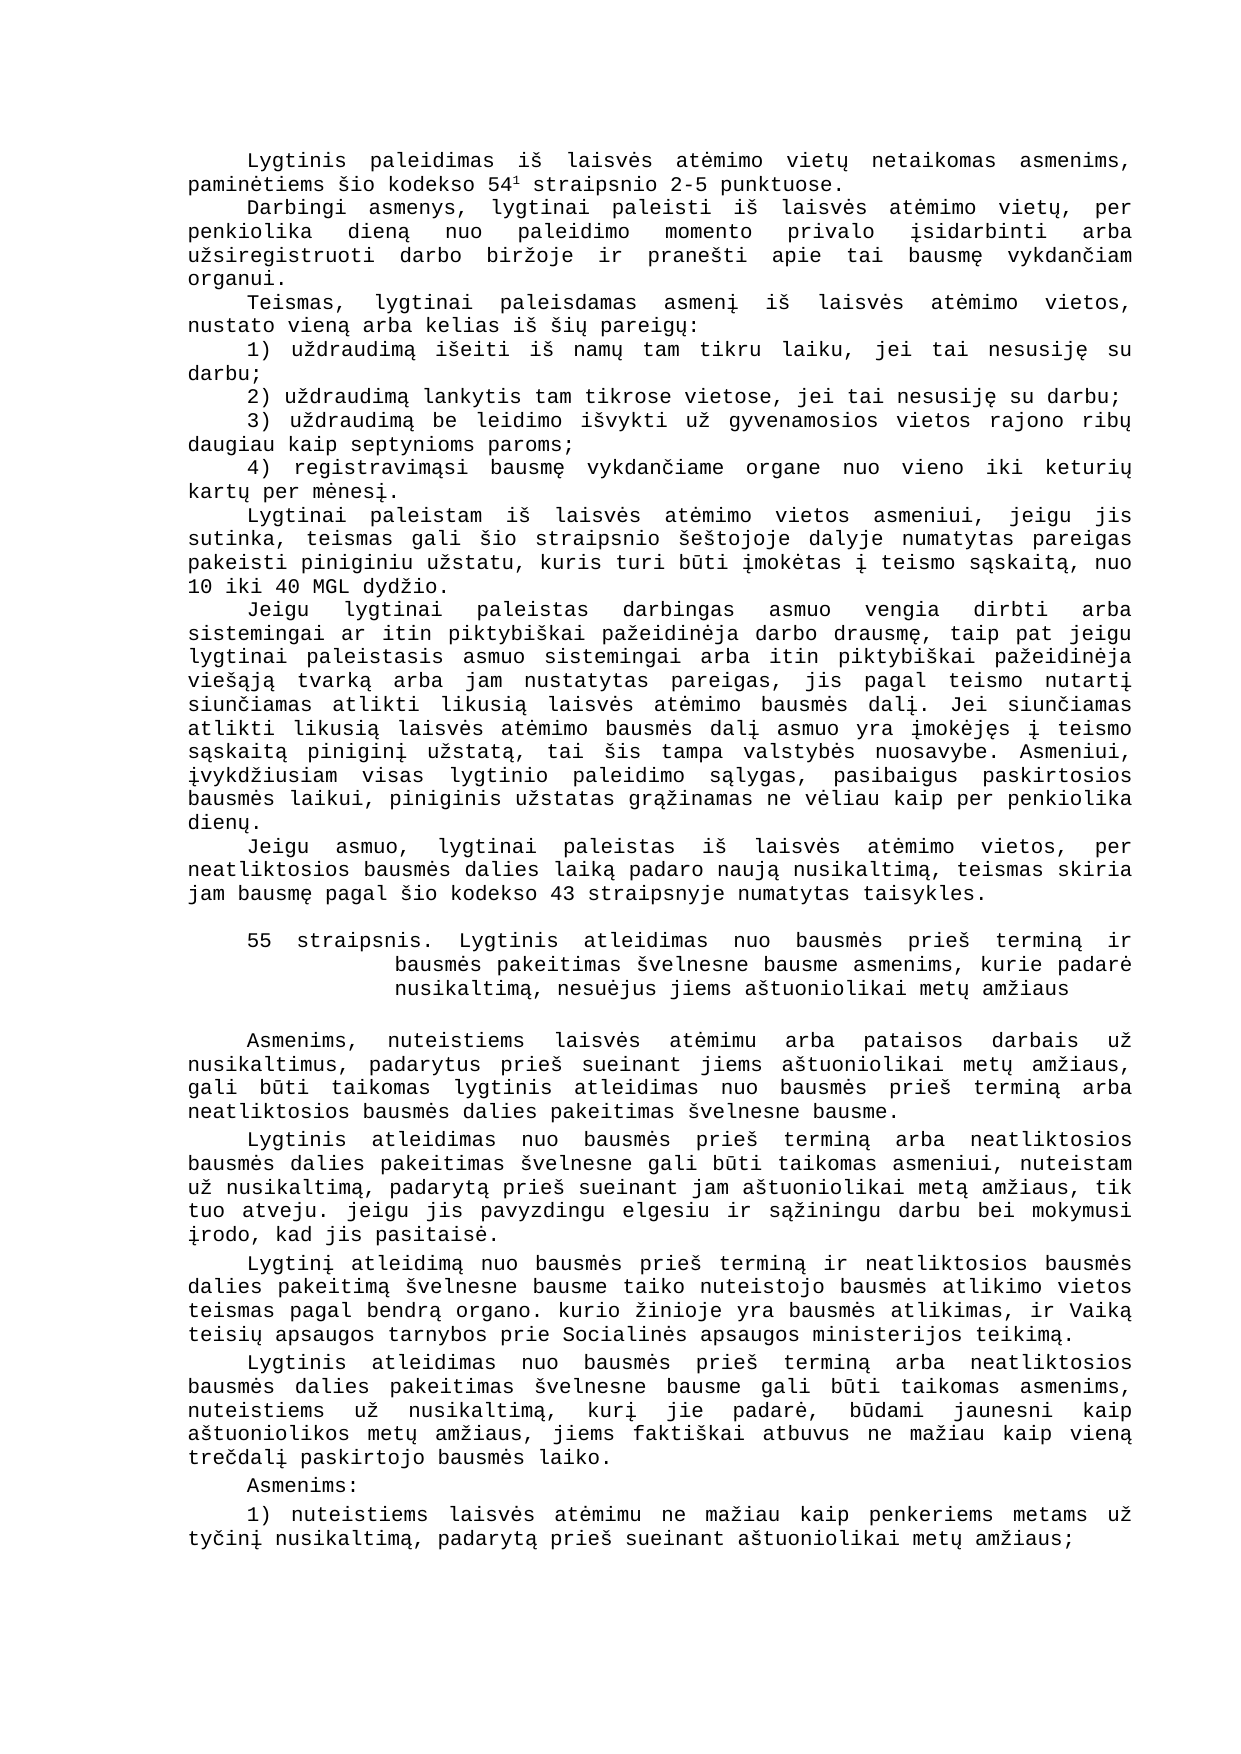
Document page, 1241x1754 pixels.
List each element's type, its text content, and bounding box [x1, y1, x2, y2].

text 4) registravimąsi bausmę vykdančiame organe nuo vieno iki keturių kartų per mėnesį. [187, 457, 1132, 505]
text 1) uždraudimą išeiti iš namų tam tikru laiku, jei tai nesusiję su darbu; [187, 339, 1132, 386]
text 1) nuteistiems laisvės atėmimu ne mažiau kaip penkeriems metams už tyčinį nusikaltimą, padarytą prieš sueinant aštuoniolikai metų amžiaus; [187, 1504, 1132, 1551]
text Asmenims, nuteistiems laisvės atėmimu arba pataisos darbais už nusikaltimus, padarytus prieš sueinant jiems aštuoniolikai metų amžiaus, gali būti taikomas lygtinis atleidimas nuo bausmės prieš terminą arba neatliktosios bausmės dalies pakeitimas švelnesne bausme. [187, 1030, 1132, 1124]
text Jeigu lygtinai paleistas darbingas asmuo vengia dirbti arba sistemingai ar itin piktybiškai pažeidinėja darbo drausmę, taip pat jeigu lygtinai paleistasis asmuo sistemingai arba itin piktybiškai pažeidinėja viešąją tvarką arba jam nustatytas pareigas, jis pagal teismo nutartį siunčiamas atlikti likusią laisvės atėmimo bausmės dalį. Jei siunčiamas atlikti likusią laisvės atėmimo bausmės dalį asmuo yra įmokėjęs į teismo sąskaitą piniginį užstatą, tai šis tampa valstybės nuosavybe. Asmeniui, įvykdžiusiam visas lygtinio paleidimo sąlygas, pasibaigus paskirtosios bausmės laikui, piniginis užstatas grąžinamas ne vėliau kaip per penkiolika dienų. [187, 599, 1132, 836]
text Asmenims: [187, 1476, 1132, 1499]
text Darbingi asmenys, lygtinai paleisti iš laisvės atėmimo vietų, per penkiolika dieną nuo paleidimo momento privalo įsidarbinti arba užsiregistruoti darbo biržoje ir pranešti apie tai bausmę vykdančiam organui. [187, 197, 1132, 292]
text Lygtinis atleidimas nuo bausmės prieš terminą arba neatliktosios bausmės dalies pakeitimas švelnesne bausme gali būti taikomas asmenims, nuteistiems už nusikaltimą, kurį jie padarė, būdami jaunesni kaip aštuoniolikos metų amžiaus, jiems faktiškai atbuvus ne mažiau kaip vieną trečdalį paskirtojo bausmės laiko. [187, 1352, 1132, 1471]
text Lygtinį atleidimą nuo bausmės prieš terminą ir neatliktosios bausmės dalies pakeitimą švelnesne bausme taiko nuteistojo bausmės atlikimo vietos teismas pagal bendrą organo. kurio žinioje yra bausmės atlikimas, ir Vaiką teisių apsaugos tarnybos prie Socialinės apsaugos ministerijos teikimą. [187, 1253, 1132, 1347]
text 2) uždraudimą lankytis tam tikrose vietose, jei tai nesusiję su darbu; [187, 386, 1132, 410]
text 55 straipsnis. Lygtinis atleidimas nuo bausmės prieš terminą ir bausmės pakeitimas švelnesne bausme asmenims, kurie padarė nusikaltimą, nesuėjus jiems aštuoniolikai metų amžiaus [247, 930, 1132, 1001]
text Jeigu asmuo, lygtinai paleistas iš laisvės atėmimo vietos, per neatliktosios bausmės dalies laiką padaro naują nusikaltimą, teismas skiria jam bausmę pagal šio kodekso 43 straipsnyje numatytas taisykles. [187, 836, 1132, 907]
text 3) uždraudimą be leidimo išvykti už gyvenamosios vietos rajono ribų daugiau kaip septynioms paroms; [187, 410, 1132, 457]
text Lygtinai paleistam iš laisvės atėmimo vietos asmeniui, jeigu jis sutinka, teismas gali šio straipsnio šeštojoje dalyje numatytas pareigas pakeisti piniginiu užstatu, kuris turi būti įmokėtas į teismo sąskaitą, nuo 10 iki 40 MGL dydžio. [187, 505, 1132, 599]
text Lygtinis paleidimas iš laisvės atėmimo vietų netaikomas asmenims, paminėtiems šio kodekso 541 straipsnio 2-5 punktuose. [187, 150, 1132, 197]
text Lygtinis atleidimas nuo bausmės prieš terminą arba neatliktosios bausmės dalies pakeitimas švelnesne gali būti taikomas asmeniui, nuteistam už nusikaltimą, padarytą prieš sueinant jam aštuoniolikai metą amžiaus, tik tuo atveju. jeigu jis pavyzdingu elgesiu ir sąžiningu darbu bei mokymusi įrodo, kad jis pasitaisė. [187, 1129, 1132, 1248]
text Teismas, lygtinai paleisdamas asmenį iš laisvės atėmimo vietos, nustato vieną arba kelias iš šių pareigų: [187, 292, 1132, 339]
